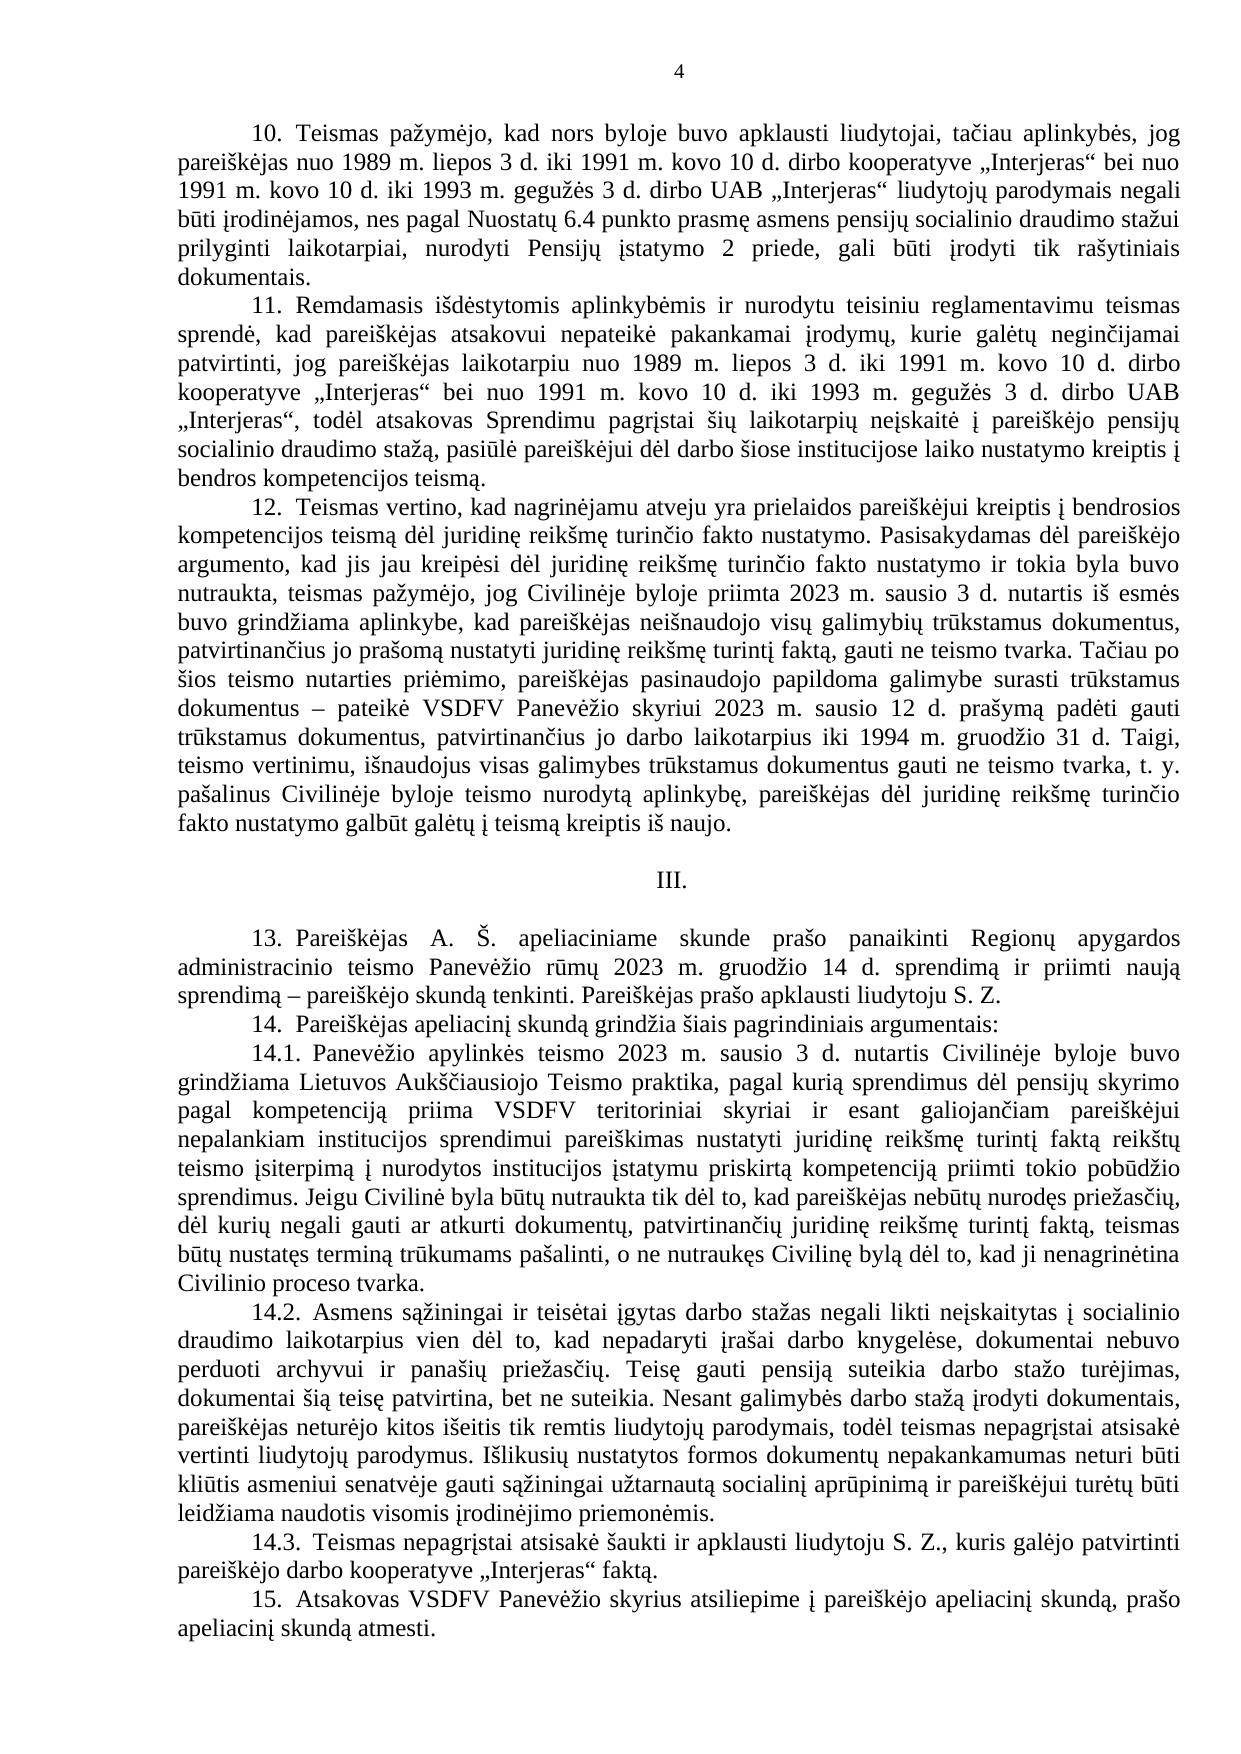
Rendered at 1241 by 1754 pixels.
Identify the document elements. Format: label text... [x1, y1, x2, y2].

text 12. Teismas vertino, kad nagrinėjamu atveju yra prielaidos pareiškėjui kreiptis į bendrosios kompetencijos teismą dėl juridinę reikšmę turinčio fakto nustatymo. Pasisakydamas dėl pareiškėjo argumento, kad jis jau kreipėsi dėl juridinę reikšmę turinčio fakto nustatymo ir tokia byla buvo nutraukta, teismas pažymėjo, jog Civilinėje byloje priimta 2023 m. sausio 3 d. nutartis iš esmės buvo grindžiama aplinkybe, kad pareiškėjas neišnaudojo visų galimybių trūkstamus dokumentus, patvirtinančius jo prašomą nustatyti juridinę reikšmę turintį faktą, gauti ne teismo tvarka. Tačiau po šios teismo nutarties priėmimo, pareiškėjas pasinaudojo papildoma galimybe surasti trūkstamus dokumentus – pateikė VSDFV Panevėžio skyriui 2023 m. sausio 12 d. prašymą padėti gauti trūkstamus dokumentus, patvirtinančius jo darbo laikotarpius iki 1994 m. gruodžio 31 d. Taigi, teismo vertinimu, išnaudojus visas galimybes trūkstamus dokumentus gauti ne teismo tvarka, t. y. pašalinus Civilinėje byloje teismo nurodytą aplinkybę, pareiškėjas dėl juridinę reikšmę turinčio fakto nustatymo galbūt galėtų į teismą kreiptis iš naujo. [177, 492, 1181, 837]
text 10. Teismas pažymėjo, kad nors byloje buvo apklausti liudytojai, tačiau aplinkybės, jog pareiškėjas nuo 1989 m. liepos 3 d. iki 1991 m. kovo 10 d. dirbo kooperatyve „Interjeras“ bei nuo 1991 m. kovo 10 d. iki 1993 m. gegužės 3 d. dirbo UAB „Interjeras“ liudytojų parodymais negali būti įrodinėjamos, nes pagal Nuostatų 6.4 punkto prasmę asmens pensijų socialinio draudimo stažui prilyginti laikotarpiai, nurodyti Pensijų įstatymo 2 priede, gali būti įrodyti tik rašytiniais dokumentais. [177, 118, 1181, 291]
text III. [177, 866, 1167, 894]
text 14. Pareiškėjas apeliacinį skundą grindžia šiais pagrindiniais argumentais: [177, 1009, 1181, 1038]
text 13. Pareiškėjas A. Š. apeliaciniame skunde prašo panaikinti Regionų apygardos administracinio teismo Panevėžio rūmų 2023 m. gruodžio 14 d. sprendimą ir priimti naują sprendimą – pareiškėjo skundą tenkinti. Pareiškėjas prašo apklausti liudytoju S. Z. [177, 923, 1181, 1009]
text 11. Remdamasis išdėstytomis aplinkybėmis ir nurodytu teisiniu reglamentavimu teismas sprendė, kad pareiškėjas atsakovui nepateikė pakankamai įrodymų, kurie galėtų neginčijamai patvirtinti, jog pareiškėjas laikotarpiu nuo 1989 m. liepos 3 d. iki 1991 m. kovo 10 d. dirbo kooperatyve „Interjeras“ bei nuo 1991 m. kovo 10 d. iki 1993 m. gegužės 3 d. dirbo UAB „Interjeras“, todėl atsakovas Sprendimu pagrįstai šių laikotarpių neįskaitė į pareiškėjo pensijų socialinio draudimo stažą, pasiūlė pareiškėjui dėl darbo šiose institucijose laiko nustatymo kreiptis į bendros kompetencijos teismą. [177, 291, 1181, 492]
text 14.2. Asmens sąžiningai ir teisėtai įgytas darbo stažas negali likti neįskaitytas į socialinio draudimo laikotarpius vien dėl to, kad nepadaryti įrašai darbo knygelėse, dokumentai nebuvo perduoti archyvui ir panašių priežasčių. Teisę gauti pensiją suteikia darbo stažo turėjimas, dokumentai šią teisę patvirtina, bet ne suteikia. Nesant galimybės darbo stažą įrodyti dokumentais, pareiškėjas neturėjo kitos išeitis tik remtis liudytojų parodymais, todėl teismas nepagrįstai atsisakė vertinti liudytojų parodymus. Išlikusių nustatytos formos dokumentų nepakankamumas neturi būti kliūtis asmeniui senatvėje gauti sąžiningai užtarnautą socialinį aprūpinimą ir pareiškėjui turėtų būti leidžiama naudotis visomis įrodinėjimo priemonėmis. [177, 1297, 1181, 1527]
text 15. Atsakovas VSDFV Panevėžio skyrius atsiliepime į pareiškėjo apeliacinį skundą, prašo apeliacinį skundą atmesti. [177, 1584, 1181, 1642]
text 14.3. Teismas nepagrįstai atsisakė šaukti ir apklausti liudytoju S. Z., kuris galėjo patvirtinti pareiškėjo darbo kooperatyve „Interjeras“ faktą. [177, 1527, 1181, 1584]
text 14.1. Panevėžio apylinkės teismo 2023 m. sausio 3 d. nutartis Civilinėje byloje buvo grindžiama Lietuvos Aukščiausiojo Teismo praktika, pagal kurią sprendimus dėl pensijų skyrimo pagal kompetenciją priima VSDFV teritoriniai skyriai ir esant galiojančiam pareiškėjui nepalankiam institucijos sprendimui pareiškimas nustatyti juridinę reikšmę turintį faktą reikštų teismo įsiterpimą į nurodytos institucijos įstatymu priskirtą kompetenciją priimti tokio pobūdžio sprendimus. Jeigu Civilinė byla būtų nutraukta tik dėl to, kad pareiškėjas nebūtų nurodęs priežasčių, dėl kurių negali gauti ar atkurti dokumentų, patvirtinančių juridinę reikšmę turintį faktą, teismas būtų nustatęs terminą trūkumams pašalinti, o ne nutraukęs Civilinę bylą dėl to, kad ji nenagrinėtina Civilinio proceso tvarka. [177, 1038, 1181, 1297]
